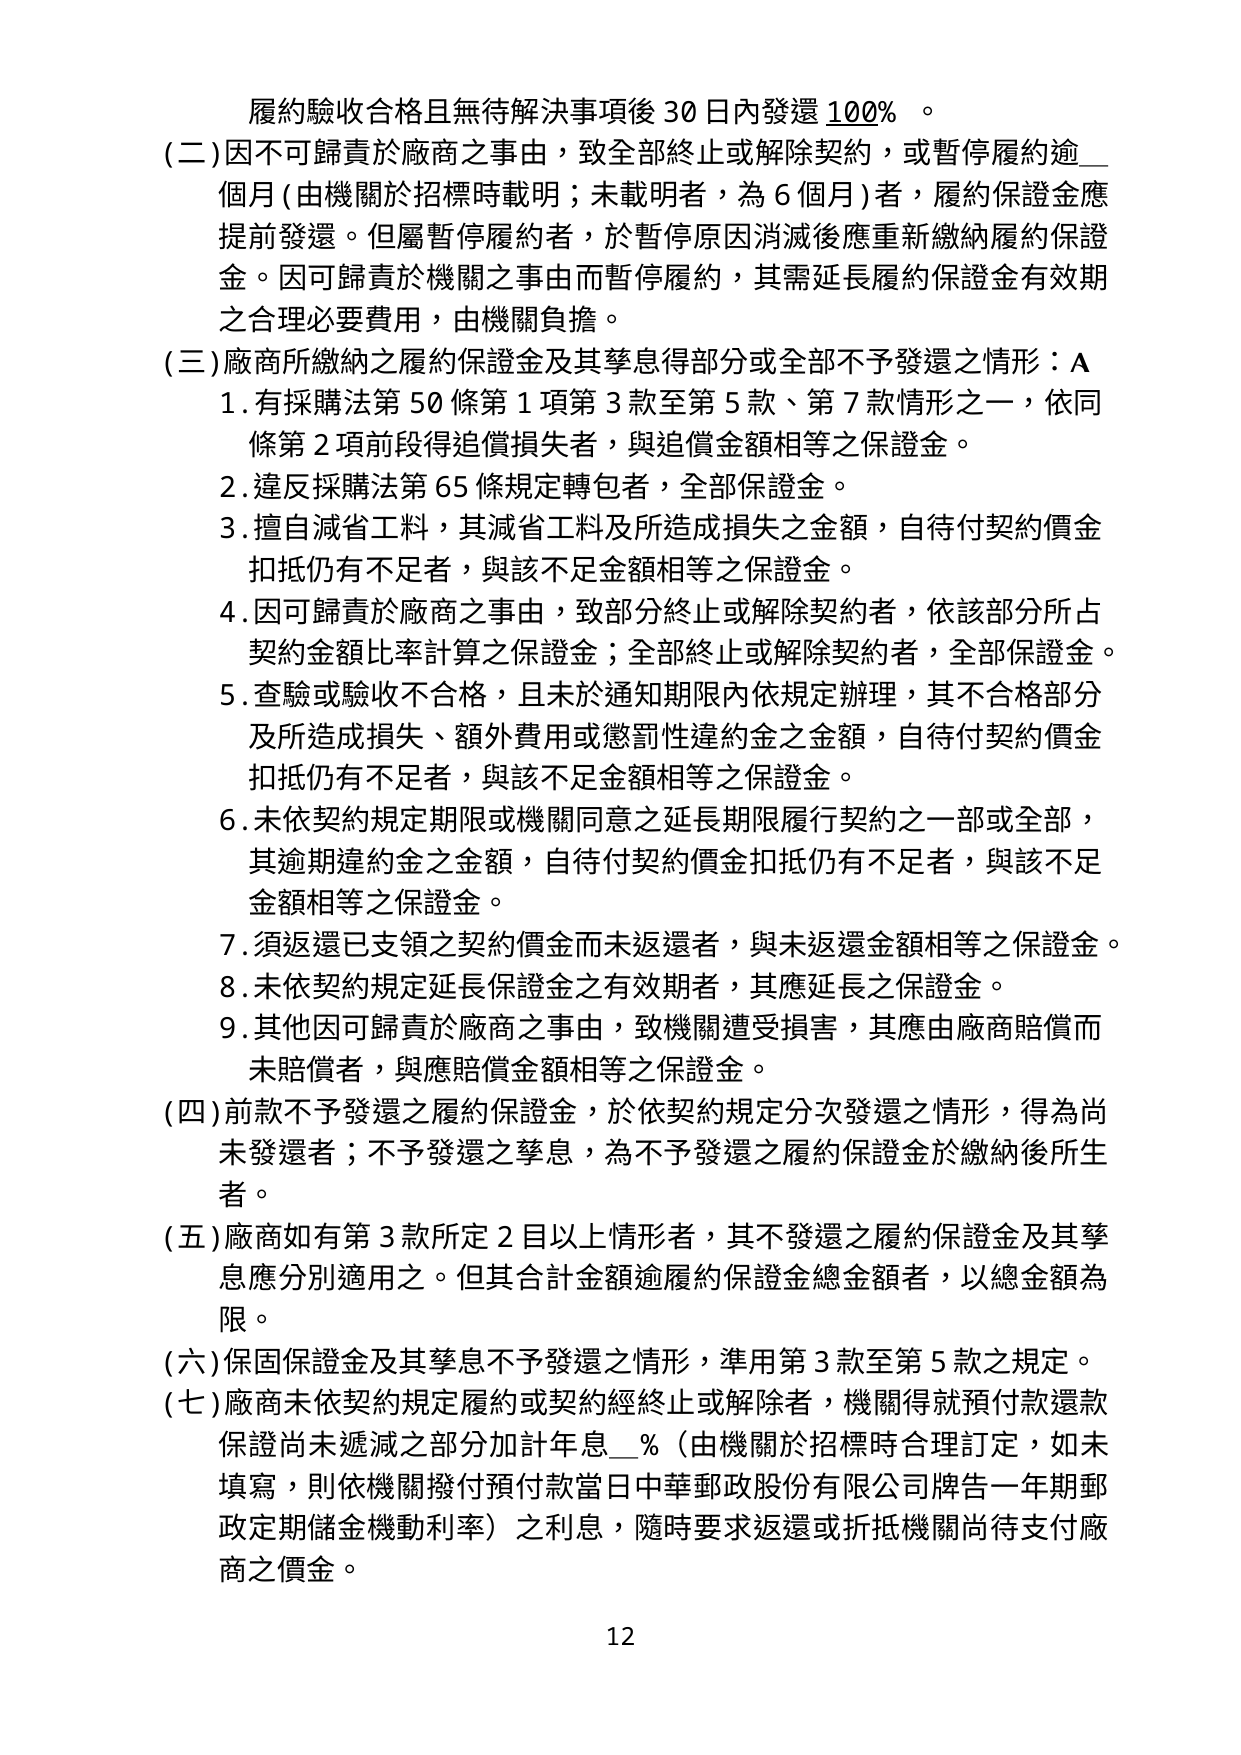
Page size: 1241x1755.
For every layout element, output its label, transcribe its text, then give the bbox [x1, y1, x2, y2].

text 4.因可歸責於廠商之事由，致部分終止或解除契約者，依該部分所占契約金額比率計算之保證金；全部終止或解除契約者，全部保證金。 [218, 589, 1104, 672]
text 5.查驗或驗收不合格，且未於通知期限內依規定辦理，其不合格部分及所造成損失、額外費用或懲罰性違約金之金額，自待付契約價金扣抵仍有不足者，與該不足金額相等之保證金。 [218, 672, 1104, 797]
text 履約驗收合格且無待解決事項後30日內發還100% 。 [218, 89, 1104, 130]
text 9.其他因可歸責於廠商之事由，致機關遭受損害，其應由廠商賠償而未賠償者，與應賠償金額相等之保證金。 [218, 1005, 1104, 1089]
text 8.未依契約規定延長保證金之有效期者，其應延長之保證金。 [218, 964, 1104, 1005]
text 2.違反採購法第65條規定轉包者，全部保證金。 [218, 464, 1104, 505]
text (六)保固保證金及其孳息不予發還之情形，準用第3款至第5款之規定。 [159, 1339, 1110, 1380]
text (二)因不可歸責於廠商之事由，致全部終止或解除契約，或暫停履約逾＿個月(由機關於招標時載明；未載明者，為6個月)者，履約保證金應提前發還。但屬暫停履約者，於暫停原因消滅後應重新繳納履約保證金。因可歸責於機關之事由而暫停履約，其需延長履約保證金有效期之合理必要費用，由機關負擔。 [159, 130, 1110, 339]
text 3.擅自減省工料，其減省工料及所造成損失之金額，自待付契約價金扣抵仍有不足者，與該不足金額相等之保證金。 [218, 505, 1104, 589]
text 1.有採購法第50條第1項第3款至第5款、第7款情形之一，依同條第2項前段得追償損失者，與追償金額相等之保證金。 [218, 380, 1104, 464]
text (三)廠商所繳納之履約保證金及其孳息得部分或全部不予發還之情形： [159, 339, 1110, 380]
text 6.未依契約規定期限或機關同意之延長期限履行契約之一部或全部，其逾期違約金之金額，自待付契約價金扣抵仍有不足者，與該不足金額相等之保證金。 [218, 797, 1104, 922]
text (四)前款不予發還之履約保證金，於依契約規定分次發還之情形，得為尚未發還者；不予發還之孳息，為不予發還之履約保證金於繳納後所生者。 [159, 1089, 1110, 1214]
text (五)廠商如有第3款所定2目以上情形者，其不發還之履約保證金及其孳息應分別適用之。但其合計金額逾履約保證金總金額者，以總金額為限。 [159, 1214, 1110, 1339]
text (七)廠商未依契約規定履約或契約經終止或解除者，機關得就預付款還款保證尚未遞減之部分加計年息＿%（由機關於招標時合理訂定，如未填寫，則依機關撥付預付款當日中華郵政股份有限公司牌告一年期郵政定期儲金機動利率）之利息，隨時要求返還或折抵機關尚待支付廠商之價金。 [159, 1380, 1110, 1589]
text 7.須返還已支領之契約價金而未返還者，與未返還金額相等之保證金。 [218, 922, 1104, 964]
